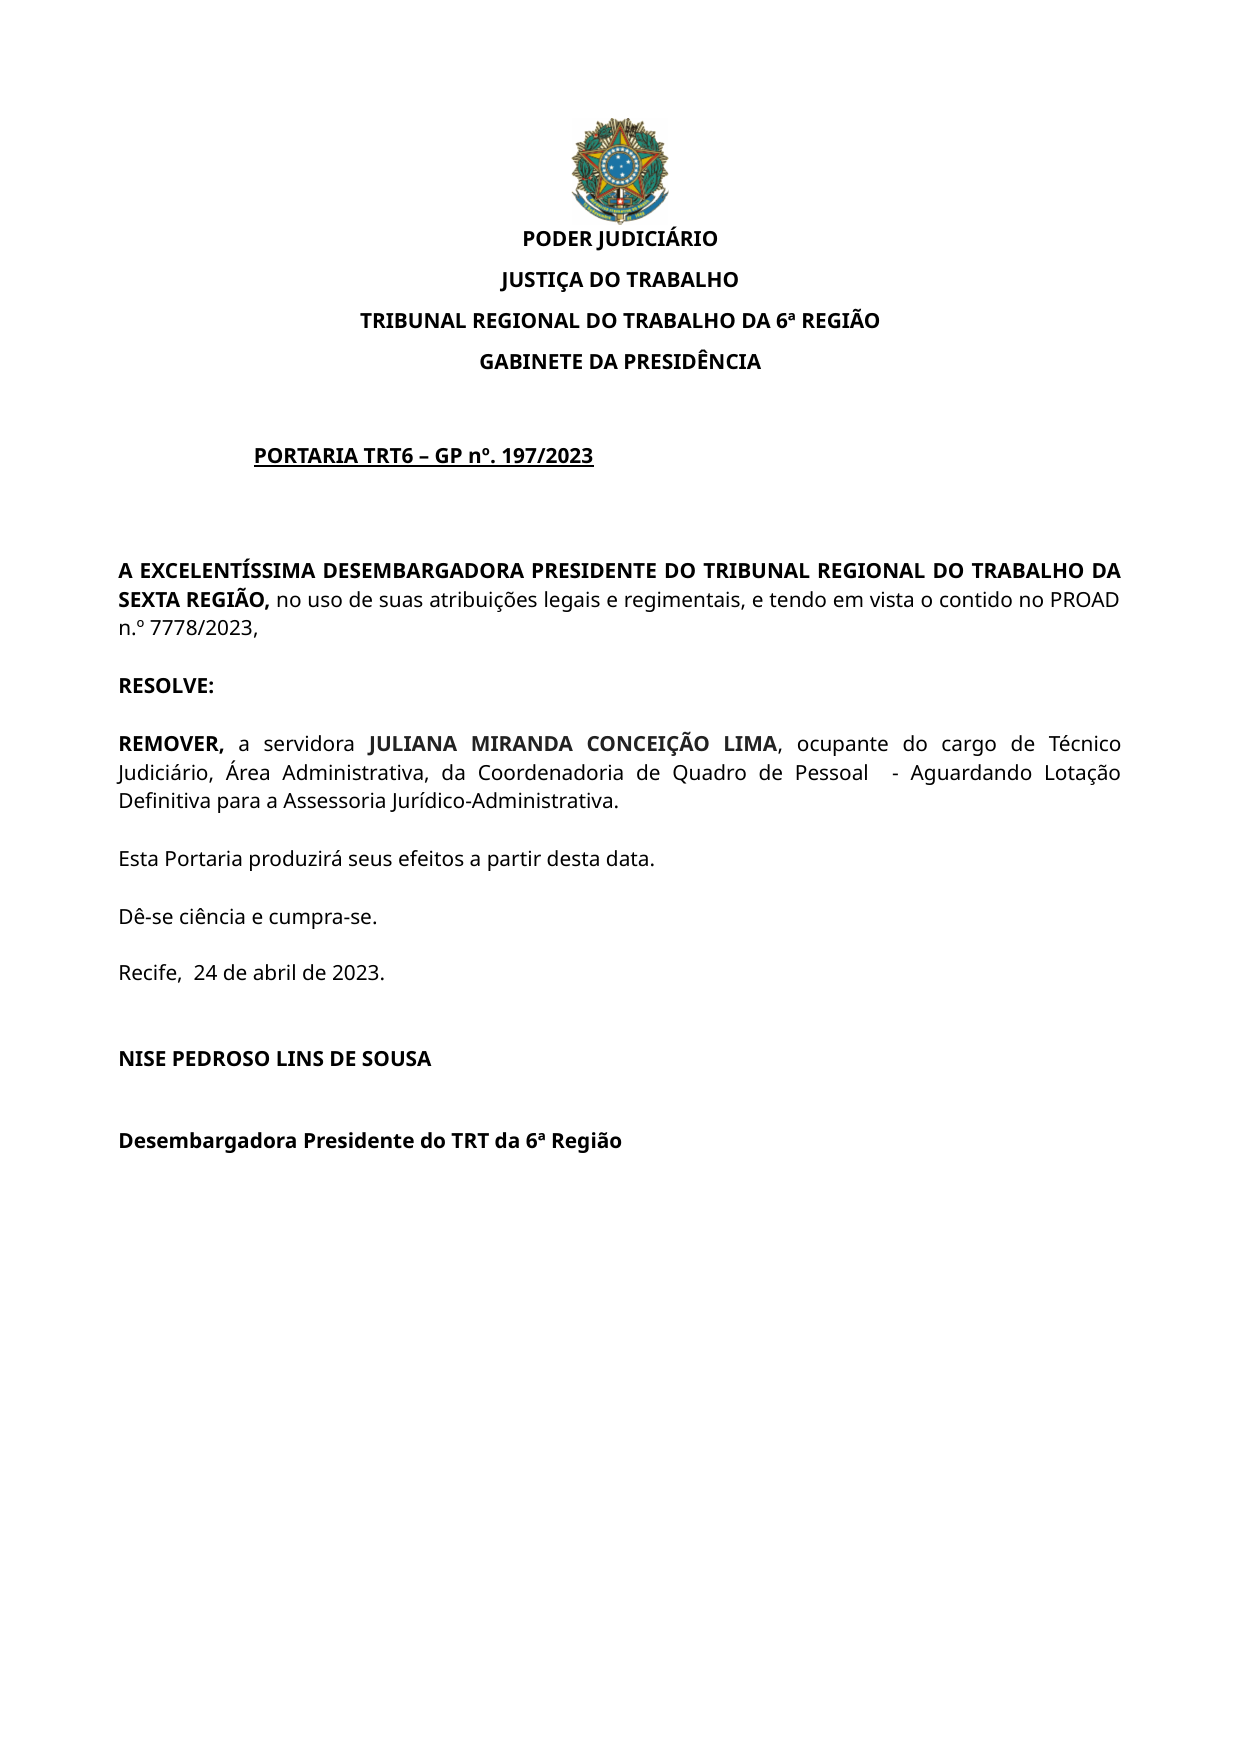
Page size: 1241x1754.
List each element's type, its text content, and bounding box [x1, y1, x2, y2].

text PORTARIA TRT6 – GP nº. 197/2023 [118, 441, 1122, 469]
text TRIBUNAL REGIONAL DO TRABALHO DA 6ª REGIÃO [118, 306, 1122, 335]
text RESOLVE: [118, 671, 1122, 700]
text Dê-se ciência e cumpra-se. [118, 902, 1120, 930]
text GABINETE DA PRESIDÊNCIA [118, 347, 1122, 376]
text Esta Portaria produzirá seus efeitos a partir desta data. [118, 844, 1122, 872]
text PODER JUDICIÁRIO [118, 224, 1122, 253]
text Recife, 24 de abril de 2023. [118, 958, 1120, 987]
text NISE PEDROSO LINS DE SOUSA [118, 1044, 1120, 1072]
text REMOVER, a servidora JULIANA MIRANDA CONCEIÇÃO LIMA, ocupante do cargo de Técnico Judiciário, Área Administrativa, da Coordenadoria de Quadro de Pessoal - Aguardando Lotação Definitiva para a Assessoria Jurídico-Administrativa. [118, 729, 1122, 814]
text Desembargadora Presidente do TRT da 6ª Região [118, 1127, 1122, 1155]
text A EXCELENTÍSSIMA DESEMBARGADORA PRESIDENTE DO TRIBUNAL REGIONAL DO TRABALHO DA SEXTA REGIÃO, no uso de suas atribuições legais e regimentais, e tendo em vista o contido no PROAD n.º 7778/2023, [118, 557, 1122, 642]
text JUSTIÇA DO TRABALHO [118, 265, 1122, 294]
